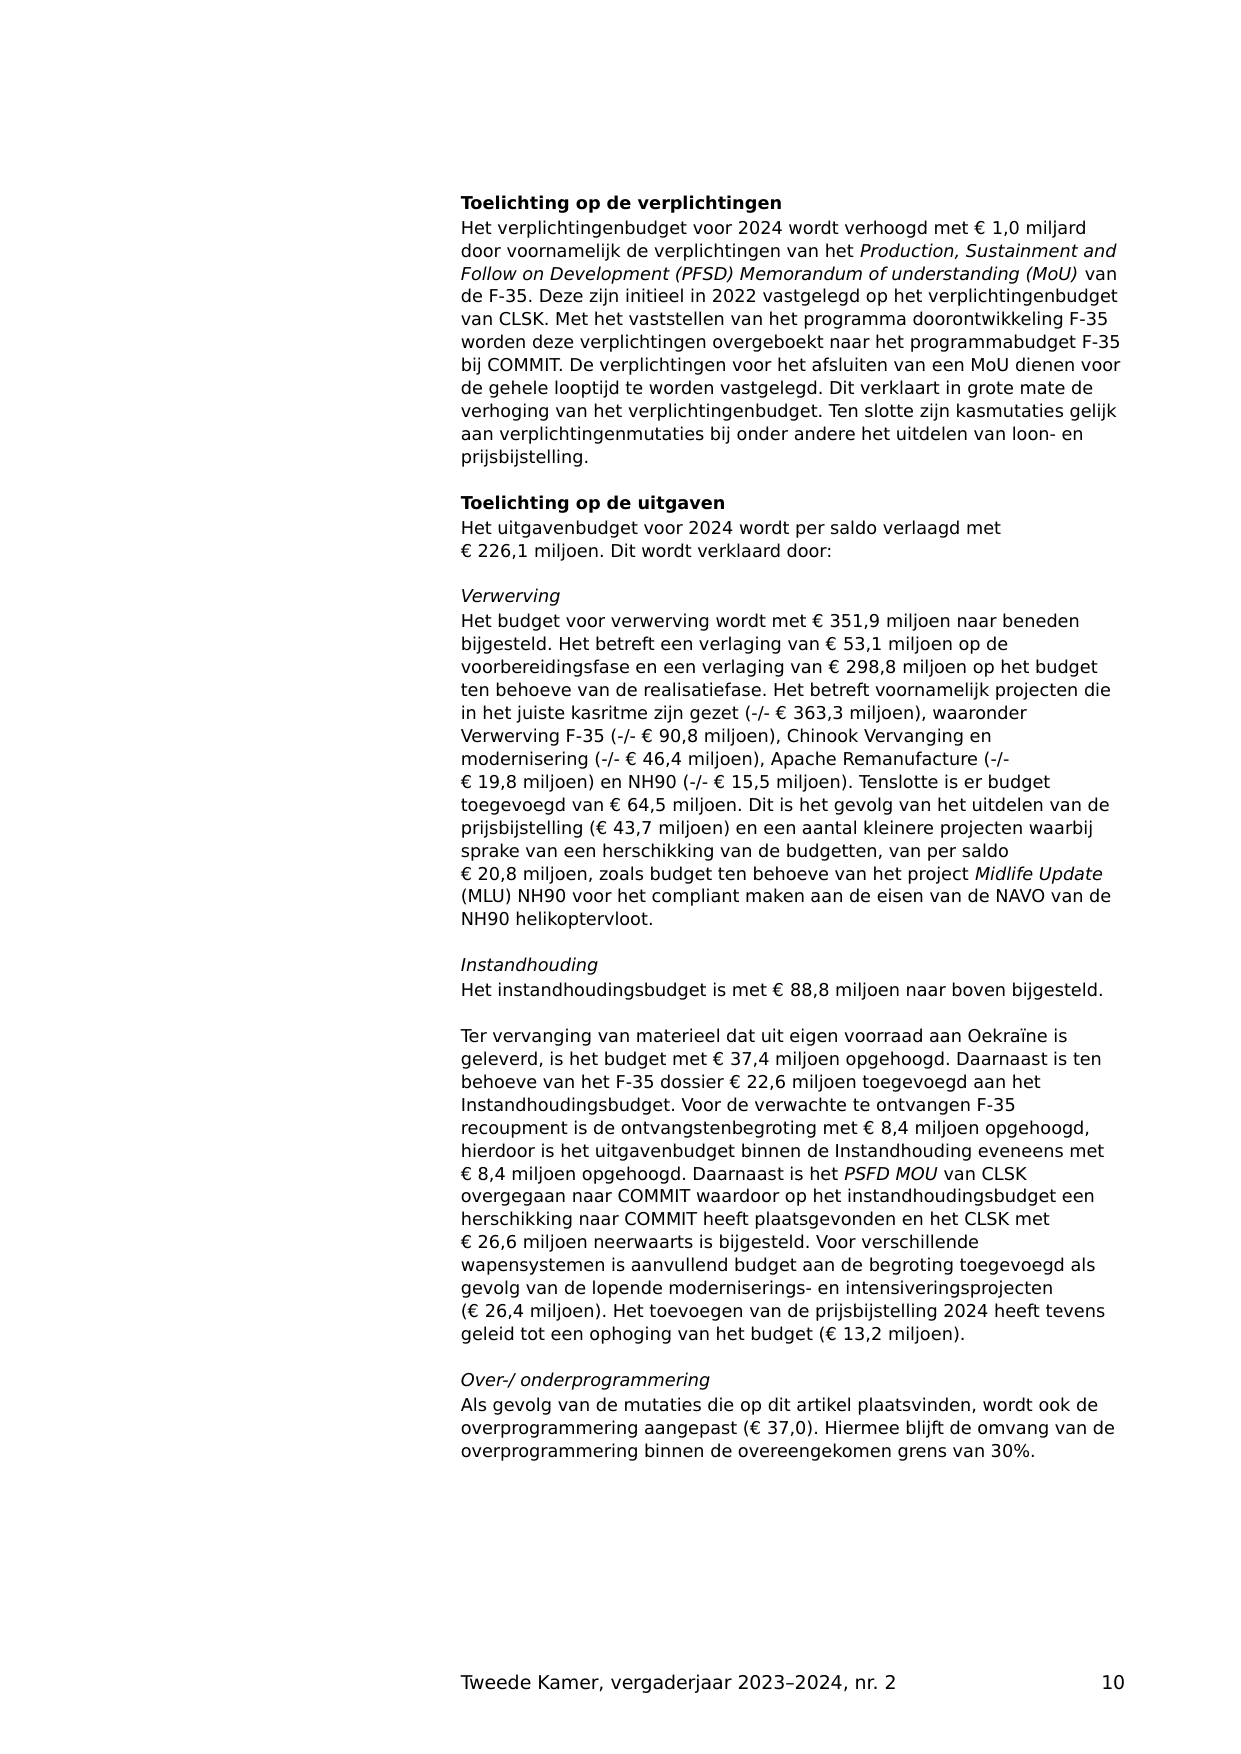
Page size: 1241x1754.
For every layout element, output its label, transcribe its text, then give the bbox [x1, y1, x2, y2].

text Als gevolg van de mutaties die op dit artikel plaatsvinden, wordt ook de overprogrammering aangepast (€ 37,0). Hiermee blijft de omvang van de overprogrammering binnen de overeengekomen grens van 30%. [461, 1393, 1125, 1462]
text Het instandhoudingsbudget is met € 88,8 miljoen naar boven bĳgesteld. [461, 978, 1125, 1001]
text Het uitgavenbudget voor 2024 wordt per saldo verlaagd met € 226,1 miljoen. Dit wordt verklaard door: [461, 516, 1125, 562]
text Toelichting op de uitgaven [461, 491, 1125, 514]
text Over-/ onderprogrammering [461, 1368, 1125, 1391]
text Ter vervanging van materieel dat uit eigen voorraad aan Oekraïne is geleverd, is het budget met € 37,4 miljoen opgehoogd. Daarnaast is ten behoeve van het F-35 dossier € 22,6 miljoen toegevoegd aan het Instandhoudingsbudget. Voor de verwachte te ontvangen F-35 recoupment is de ontvangstenbegroting met € 8,4 miljoen opgehoogd, hierdoor is het uitgavenbudget binnen de Instandhouding eveneens met € 8,4 miljoen opgehoogd. Daarnaast is het PSFD MOU van CLSK overgegaan naar COMMIT waardoor op het instandhoudingsbudget een herschikking naar COMMIT heeft plaatsgevonden en het CLSK met € 26,6 miljoen neerwaarts is bijgesteld. Voor verschillende wapensystemen is aanvullend budget aan de begroting toegevoegd als gevolg van de lopende moderniserings- en intensiveringsprojecten (€ 26,4 miljoen). Het toevoegen van de prijsbijstelling 2024 heeft tevens geleid tot een ophoging van het budget (€ 13,2 miljoen). [461, 1024, 1125, 1345]
text Het verplichtingenbudget voor 2024 wordt verhoogd met € 1,0 miljard door voornamelĳk de verplichtingen van het Production, Sustainment and Follow on Development (PFSD) Memorandum of understanding (MoU) van de F-35. Deze zijn initieel in 2022 vastgelegd op het verplichtingenbudget van CLSK. Met het vaststellen van het programma doorontwikkeling F-35 worden deze verplichtingen overgeboekt naar het programmabudget F-35 bij COMMIT. De verplichtingen voor het afsluiten van een MoU dienen voor de gehele looptijd te worden vastgelegd. Dit verklaart in grote mate de verhoging van het verplichtingenbudget. Ten slotte zĳn kasmutaties gelĳk aan verplichtingenmutaties bĳ onder andere het uitdelen van loon- en prĳsbĳstelling. [461, 216, 1125, 468]
text Verwerving [461, 584, 1125, 607]
text Toelichting op de verplichtingen [461, 191, 1125, 214]
text Instandhouding [461, 953, 1125, 976]
text Het budget voor verwerving wordt met € 351,9 miljoen naar beneden bĳgesteld. Het betreft een verlaging van € 53,1 miljoen op de voorbereidingsfase en een verlaging van € 298,8 miljoen op het budget ten behoeve van de realisatiefase. Het betreft voornamelijk projecten die in het juiste kasritme zijn gezet (-/- € 363,3 miljoen), waaronder Verwerving F-35 (-/- € 90,8 miljoen), Chinook Vervanging en modernisering (-/- € 46,4 miljoen), Apache Remanufacture (-/- € 19,8 miljoen) en NH90 (-/- € 15,5 miljoen). Tenslotte is er budget toegevoegd van € 64,5 miljoen. Dit is het gevolg van het uitdelen van de prĳsbĳstelling (€ 43,7 miljoen) en een aantal kleinere projecten waarbij sprake van een herschikking van de budgetten, van per saldo € 20,8 miljoen, zoals budget ten behoeve van het project Midlife Update (MLU) NH90 voor het compliant maken aan de eisen van de NAVO van de NH90 helikoptervloot. [461, 609, 1125, 930]
